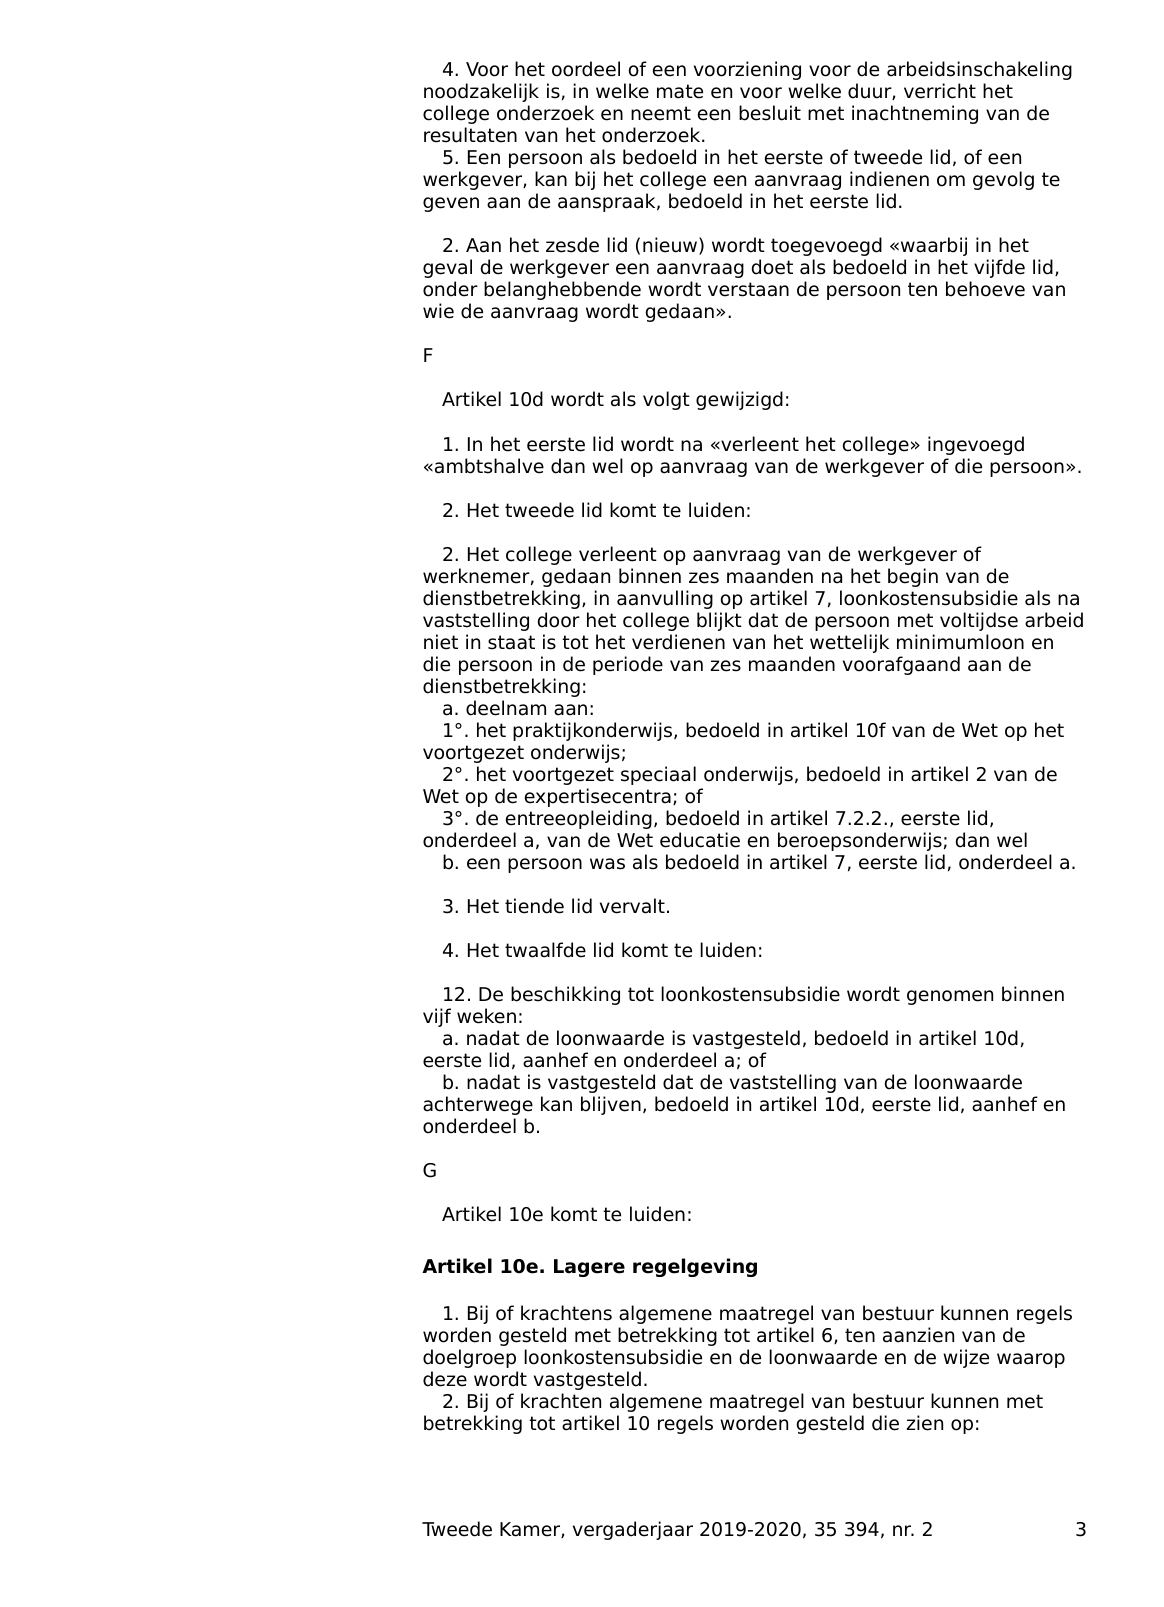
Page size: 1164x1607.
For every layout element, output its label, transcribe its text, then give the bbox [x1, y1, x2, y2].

subtitle Artikel 10e. Lagere regelgeving [422, 1256, 1087, 1278]
text Artikel 10d wordt als volgt gewijzigd: [422, 389, 1087, 411]
text 3. Het tiende lid vervalt. [422, 896, 1087, 918]
text a. deelnam aan: [422, 698, 1087, 720]
text 2. Het tweede lid komt te luiden: [422, 500, 1087, 522]
text a. nadat de loonwaarde is vastgesteld, bedoeld in artikel 10d, eerste lid, aanhef en onderdeel a; of [422, 1028, 1087, 1072]
text 2. Aan het zesde lid (nieuw) wordt toegevoegd «waarbij in het geval de werkgever een aanvraag doet als bedoeld in het vijfde lid, onder belanghebbende wordt verstaan de persoon ten behoeve van wie de aanvraag wordt gedaan». [422, 235, 1087, 323]
text Artikel 10e komt te luiden: [422, 1204, 1087, 1226]
text 3°. de entreeopleiding, bedoeld in artikel 7.2.2., eerste lid, onderdeel a, van de Wet educatie en beroepsonderwijs; dan wel [422, 808, 1087, 852]
text 2. Bij of krachten algemene maatregel van bestuur kunnen met betrekking tot artikel 10 regels worden gesteld die zien op: [422, 1391, 1087, 1435]
text G [422, 1160, 1087, 1182]
text 2°. het voortgezet speciaal onderwijs, bedoeld in artikel 2 van de Wet op de expertisecentra; of [422, 764, 1087, 808]
text b. een persoon was als bedoeld in artikel 7, eerste lid, onderdeel a. [422, 852, 1087, 873]
text 5. Een persoon als bedoeld in het eerste of tweede lid, of een werkgever, kan bij het college een aanvraag indienen om gevolg te geven aan de aanspraak, bedoeld in het eerste lid. [422, 147, 1087, 213]
text 1°. het praktijkonderwijs, bedoeld in artikel 10f van de Wet op het voortgezet onderwijs; [422, 720, 1087, 764]
text 4. Het twaalfde lid komt te luiden: [422, 940, 1087, 962]
text 4. Voor het oordeel of een voorziening voor de arbeidsinschakeling noodzakelijk is, in welke mate en voor welke duur, verricht het college onderzoek en neemt een besluit met inachtneming van de resultaten van het onderzoek. [422, 59, 1087, 147]
text 1. In het eerste lid wordt na «verleent het college» ingevoegd «ambtshalve dan wel op aanvraag van de werkgever of die persoon». [422, 433, 1087, 477]
text 12. De beschikking tot loonkostensubsidie wordt genomen binnen vijf weken: [422, 984, 1087, 1028]
text 2. Het college verleent op aanvraag van de werkgever of werknemer, gedaan binnen zes maanden na het begin van de dienstbetrekking, in aanvulling op artikel 7, loonkostensubsidie als na vaststelling door het college blijkt dat de persoon met voltijdse arbeid niet in staat is tot het verdienen van het wettelijk minimumloon en die persoon in de periode van zes maanden voorafgaand aan de dienstbetrekking: [422, 544, 1087, 698]
text b. nadat is vastgesteld dat de vaststelling van de loonwaarde achterwege kan blijven, bedoeld in artikel 10d, eerste lid, aanhef en onderdeel b. [422, 1072, 1087, 1138]
text 1. Bij of krachtens algemene maatregel van bestuur kunnen regels worden gesteld met betrekking tot artikel 6, ten aanzien van de doelgroep loonkostensubsidie en de loonwaarde en de wijze waarop deze wordt vastgesteld. [422, 1303, 1087, 1391]
text F [422, 345, 1087, 367]
